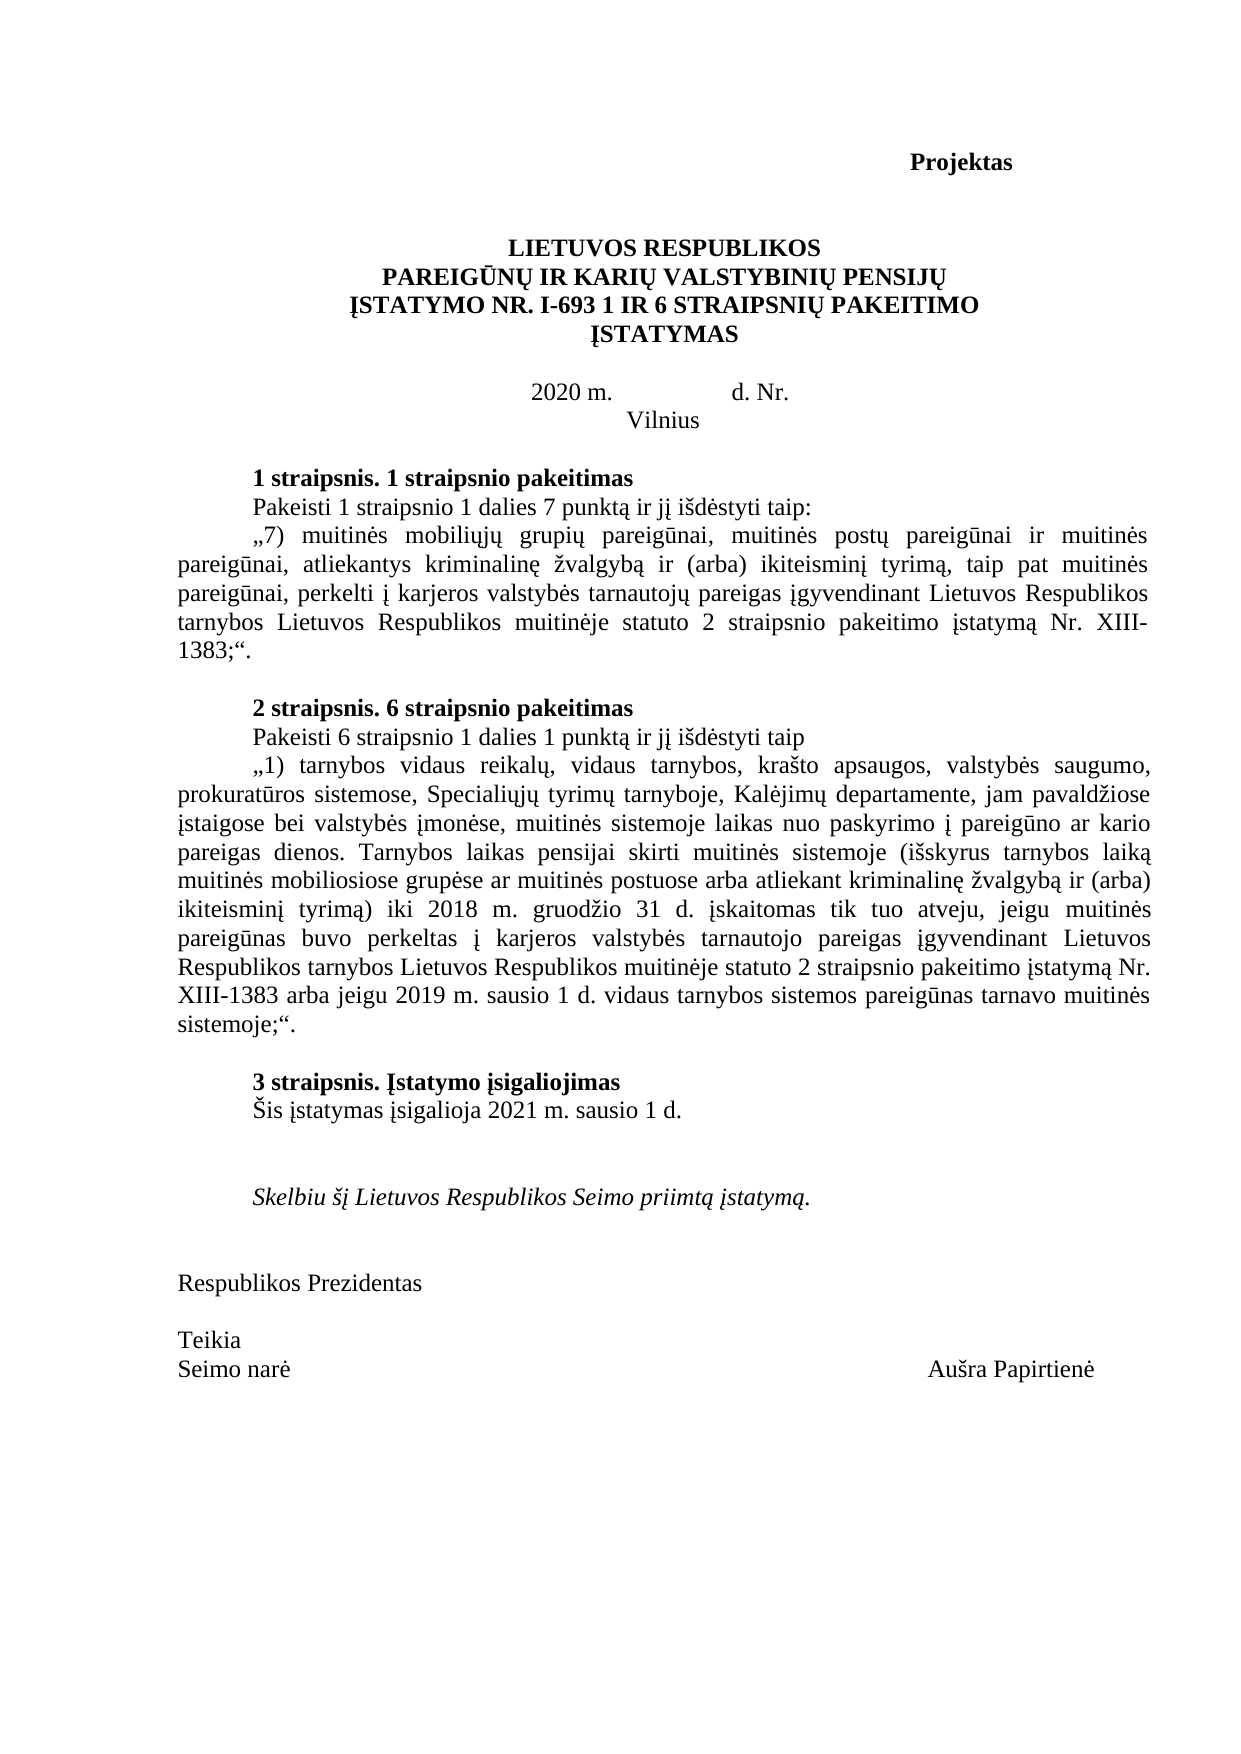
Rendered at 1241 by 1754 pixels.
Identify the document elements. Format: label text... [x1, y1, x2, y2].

text „7) muitinės mobiliųjų grupių pareigūnai, muitinės postų pareigūnai ir muitinės pareigūnai, atliekantys kriminalinę žvalgybą ir (arba) ikiteisminį tyrimą, taip pat muitinės pareigūnai, perkelti į karjeros valstybės tarnautojų pareigas įgyvendinant Lietuvos Respublikos tarnybos Lietuvos Respublikos muitinėje statuto 2 straipsnio pakeitimo įstatymą Nr. XIII-1383;“. [177, 521, 1149, 664]
text 2020 m. d. Nr. [177, 377, 1149, 406]
text Respublikos Prezidentas [177, 1268, 1152, 1297]
text Pakeisti 6 straipsnio 1 dalies 1 punktą ir jį išdėstyti taip [177, 722, 1149, 751]
text Teikia [177, 1326, 1152, 1354]
text Pakeisti 1 straipsnio 1 dalies 7 punktą ir jį išdėstyti taip: [177, 492, 1152, 521]
text 1 straipsnis. 1 straipsnio pakeitimas [177, 463, 1152, 492]
text LIETUVOS RESPUBLIKOS PAREIGŪNŲ IR KARIŲ VALSTYBINIŲ PENSIJŲ ĮSTATYMO NR. I-693 1 IR 6 STRAIPSNIŲ PAKEITIMO [177, 233, 1152, 319]
text Seimo narė Aušra Papirtienė [177, 1354, 1152, 1383]
text Vilnius [177, 406, 1149, 434]
text 3 straipsnis. Įstatymo įsigaliojimas [177, 1067, 1152, 1096]
text „1) tarnybos vidaus reikalų, vidaus tarnybos, krašto apsaugos, valstybės saugumo, prokuratūros sistemose, Specialiųjų tyrimų tarnyboje, Kalėjimų departamente, jam pavaldžiose įstaigose bei valstybės įmonėse, muitinės sistemoje laikas nuo paskyrimo į pareigūno ar kario pareigas dienos. Tarnybos laikas pensijai skirti muitinės sistemoje (išskyrus tarnybos laiką muitinės mobiliosiose grupėse ar muitinės postuose arba atliekant kriminalinę žvalgybą ir (arba) ikiteisminį tyrimą) iki 2018 m. gruodžio 31 d. įskaitomas tik tuo atveju, jeigu muitinės pareigūnas buvo perkeltas į karjeros valstybės tarnautojo pareigas įgyvendinant Lietuvos Respublikos tarnybos Lietuvos Respublikos muitinėje statuto 2 straipsnio pakeitimo įstatymą Nr. XIII-1383 arba jeigu 2019 m. sausio 1 d. vidaus tarnybos sistemos pareigūnas tarnavo muitinės sistemoje;“. [177, 751, 1152, 1038]
text 2 straipsnis. 6 straipsnio pakeitimas [177, 693, 1152, 722]
text Šis įstatymas įsigalioja 2021 m. sausio 1 d. [177, 1096, 1152, 1124]
text ĮSTATYMAS [177, 319, 1152, 348]
text Skelbiu šį Lietuvos Respublikos Seimo priimtą įstatymą. [177, 1182, 1152, 1211]
text Projektas [177, 147, 1152, 176]
